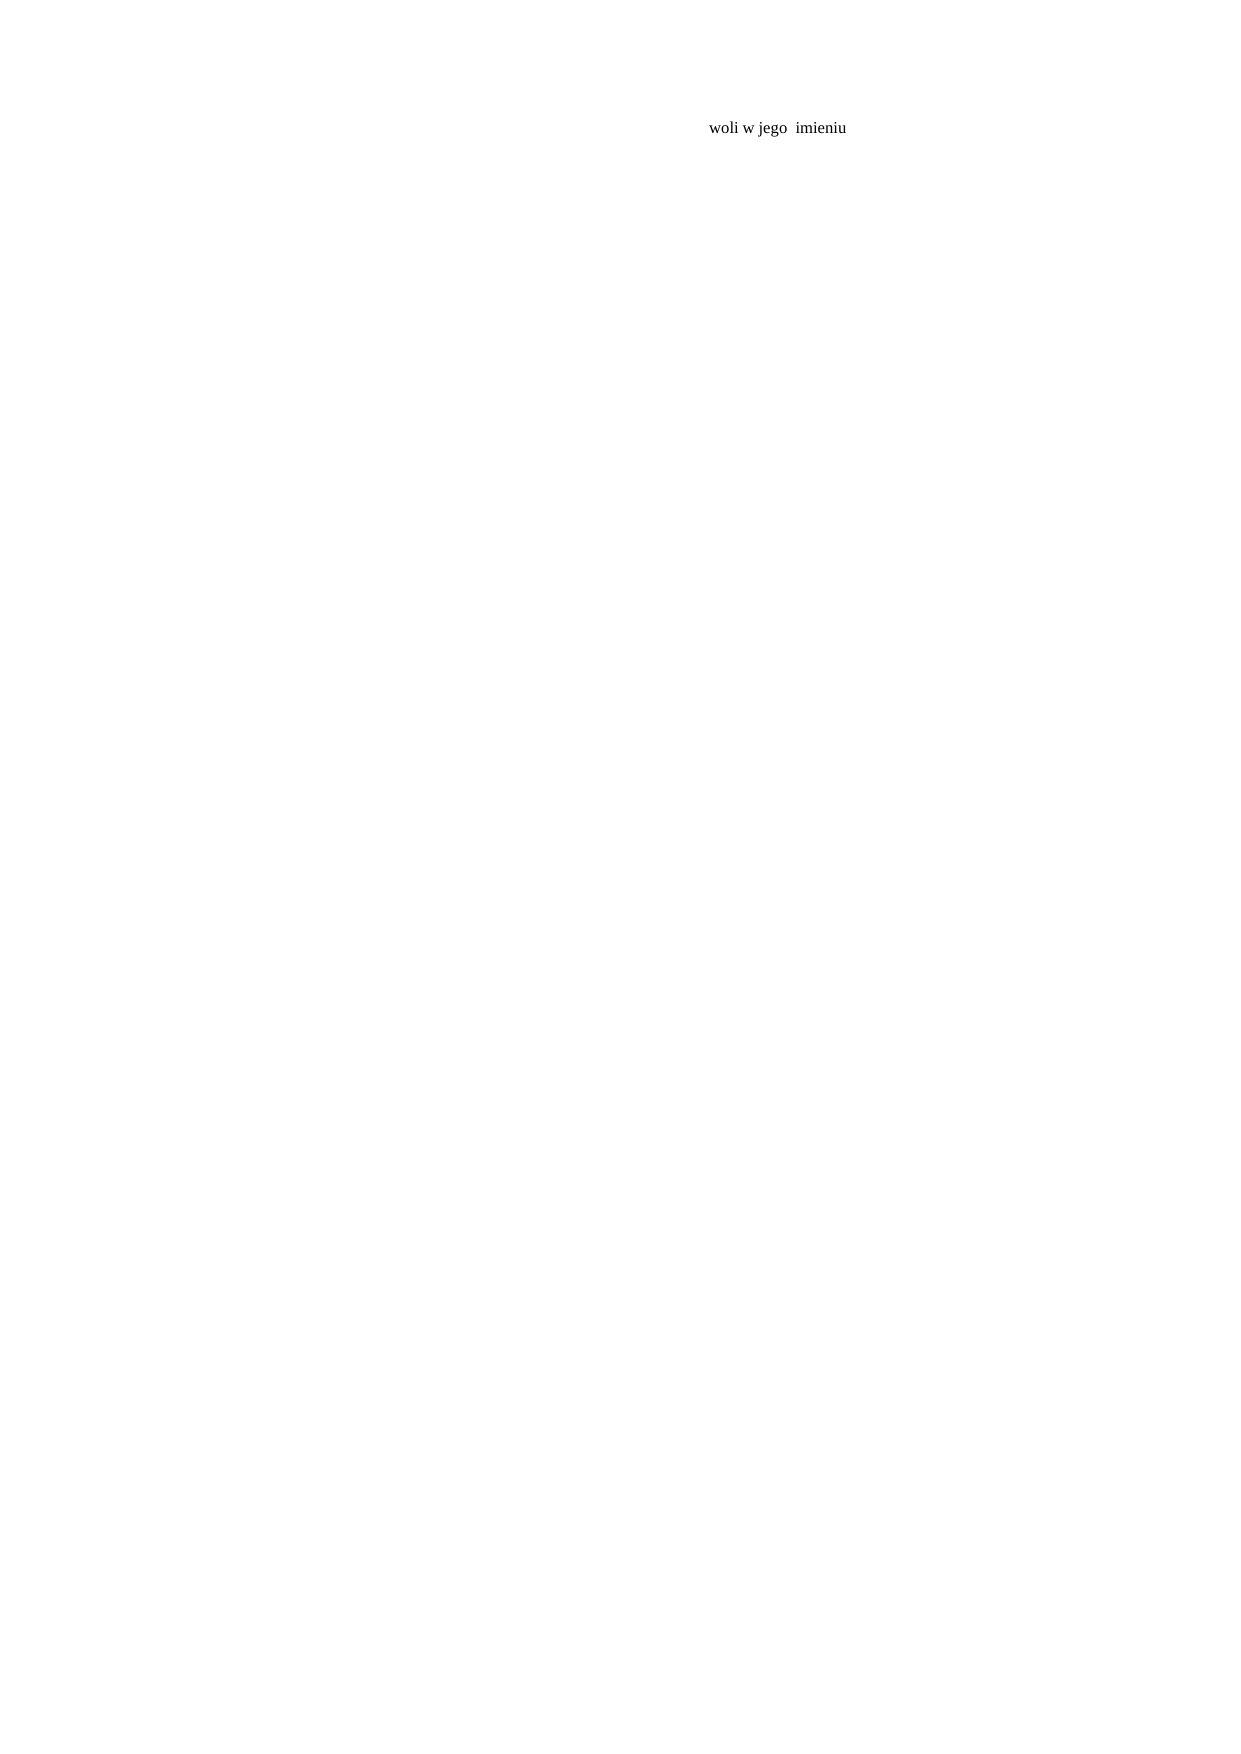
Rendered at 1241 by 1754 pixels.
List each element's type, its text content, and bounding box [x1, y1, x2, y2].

text woli w jego imieniu [118, 118, 1122, 137]
